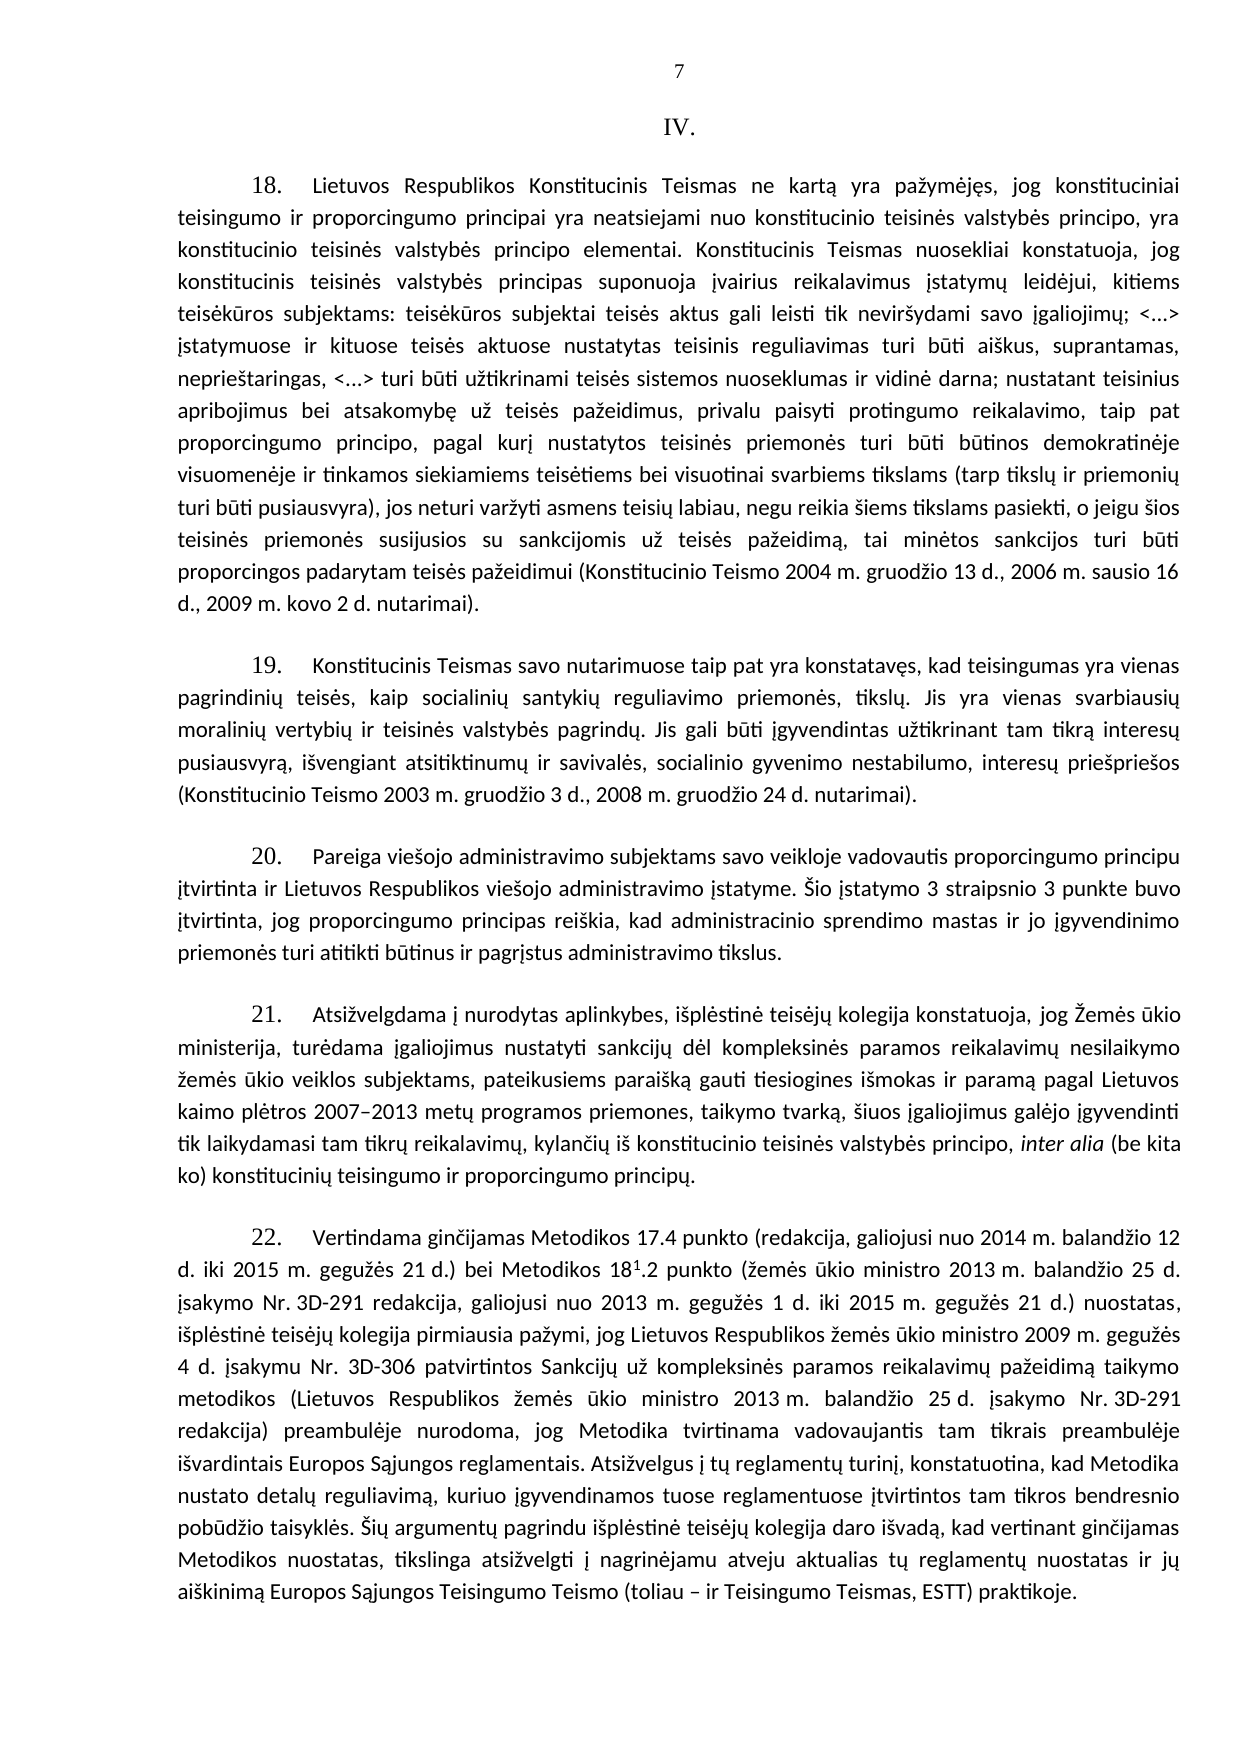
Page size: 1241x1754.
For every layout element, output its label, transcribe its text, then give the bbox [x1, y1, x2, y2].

text 20. Pareiga viešojo administravimo subjektams savo veikloje vadovautis proporcingumo principu įtvirtinta ir Lietuvos Respublikos viešojo administravimo įstatyme. Šio įstatymo 3 straipsnio 3 punkte buvo įtvirtinta, jog proporcingumo principas reiškia, kad administracinio sprendimo mastas ir jo įgyvendinimo priemonės turi atitikti būtinus ir pagrįstus administravimo tikslus. [177, 841, 1181, 966]
text IV. [177, 112, 1181, 141]
text 21. Atsižvelgdama į nurodytas aplinkybes, išplėstinė teisėjų kolegija konstatuoja, jog Žemės ūkio ministerija, turėdama įgaliojimus nustatyti sankcijų dėl kompleksinės paramos reikalavimų nesilaikymo žemės ūkio veiklos subjektams, pateikusiems paraišką gauti tiesiogines išmokas ir paramą pagal Lietuvos kaimo plėtros 2007–2013 metų programos priemones, taikymo tvarką, šiuos įgaliojimus galėjo įgyvendinti tik laikydamasi tam tikrų reikalavimų, kylančių iš konstitucinio teisinės valstybės principo, inter alia (be kita ko) konstitucinių teisingumo ir proporcingumo principų. [177, 999, 1181, 1189]
text 19. Konstitucinis Teismas savo nutarimuose taip pat yra konstatavęs, kad teisingumas yra vienas pagrindinių teisės, kaip socialinių santykių reguliavimo priemonės, tikslų. Jis yra vienas svarbiausių moralinių vertybių ir teisinės valstybės pagrindų. Jis gali būti įgyvendintas užtikrinant tam tikrą interesų pusiausvyrą, išvengiant atsitiktinumų ir savivalės, socialinio gyvenimo nestabilumo, interesų priešpriešos (Konstitucinio Teismo 2003 m. gruodžio 3 d., 2008 m. gruodžio 24 d. nutarimai). [177, 650, 1181, 808]
text 22. Vertindama ginčijamas Metodikos 17.4 punkto (redakcija, galiojusi nuo 2014 m. balandžio 12 d. iki 2015 m. gegužės 21 d.) bei Metodikos 181.2 punkto (žemės ūkio ministro 2013 m. balandžio 25 d. įsakymo Nr. 3D‑291 redakcija, galiojusi nuo 2013 m. gegužės 1 d. iki 2015 m. gegužės 21 d.) nuostatas, išplėstinė teisėjų kolegija pirmiausia pažymi, jog Lietuvos Respublikos žemės ūkio ministro 2009 m. gegužės 4 d. įsakymu Nr. 3D-306 patvirtintos Sankcijų už kompleksinės paramos reikalavimų pažeidimą taikymo metodikos (Lietuvos Respublikos žemės ūkio ministro 2013 m. balandžio 25 d. įsakymo Nr. 3D-291 redakcija) preambulėje nurodoma, jog Metodika tvirtinama vadovaujantis tam tikrais preambulėje išvardintais Europos Sąjungos reglamentais. Atsižvelgus į tų reglamentų turinį, konstatuotina, kad Metodika nustato detalų reguliavimą, kuriuo įgyvendinamos tuose reglamentuose įtvirtintos tam tikros bendresnio pobūdžio taisyklės. Šių argumentų pagrindu išplėstinė teisėjų kolegija daro išvadą, kad vertinant ginčijamas Metodikos nuostatas, tikslinga atsižvelgti į nagrinėjamu atveju aktualias tų reglamentų nuostatas ir jų aiškinimą Europos Sąjungos Teisingumo Teismo (toliau – ir Teisingumo Teismas, ESTT) praktikoje. [177, 1222, 1181, 1605]
text 18. Lietuvos Respublikos Konstitucinis Teismas ne kartą yra pažymėjęs, jog konstituciniai teisingumo ir proporcingumo principai yra neatsiejami nuo konstitucinio teisinės valstybės principo, yra konstitucinio teisinės valstybės principo elementai. Konstitucinis Teismas nuosekliai konstatuoja, jog konstitucinis teisinės valstybės principas suponuoja įvairius reikalavimus įstatymų leidėjui, kitiems teisėkūros subjektams: teisėkūros subjektai teisės aktus gali leisti tik neviršydami savo įgaliojimų; <...> įstatymuose ir kituose teisės aktuose nustatytas teisinis reguliavimas turi būti aiškus, suprantamas, neprieštaringas, <...> turi būti užtikrinami teisės sistemos nuoseklumas ir vidinė darna; nustatant teisinius apribojimus bei atsakomybę už teisės pažeidimus, privalu paisyti protingumo reikalavimo, taip pat proporcingumo principo, pagal kurį nustatytos teisinės priemonės turi būti būtinos demokratinėje visuomenėje ir tinkamos siekiamiems teisėtiems bei visuotinai svarbiems tikslams (tarp tikslų ir priemonių turi būti pusiausvyra), jos neturi varžyti asmens teisių labiau, negu reikia šiems tikslams pasiekti, o jeigu šios teisinės priemonės susijusios su sankcijomis už teisės pažeidimą, tai minėtos sankcijos turi būti proporcingos padarytam teisės pažeidimui (Konstitucinio Teismo 2004 m. gruodžio 13 d., 2006 m. sausio 16 d., 2009 m. kovo 2 d. nutarimai). [177, 170, 1181, 617]
